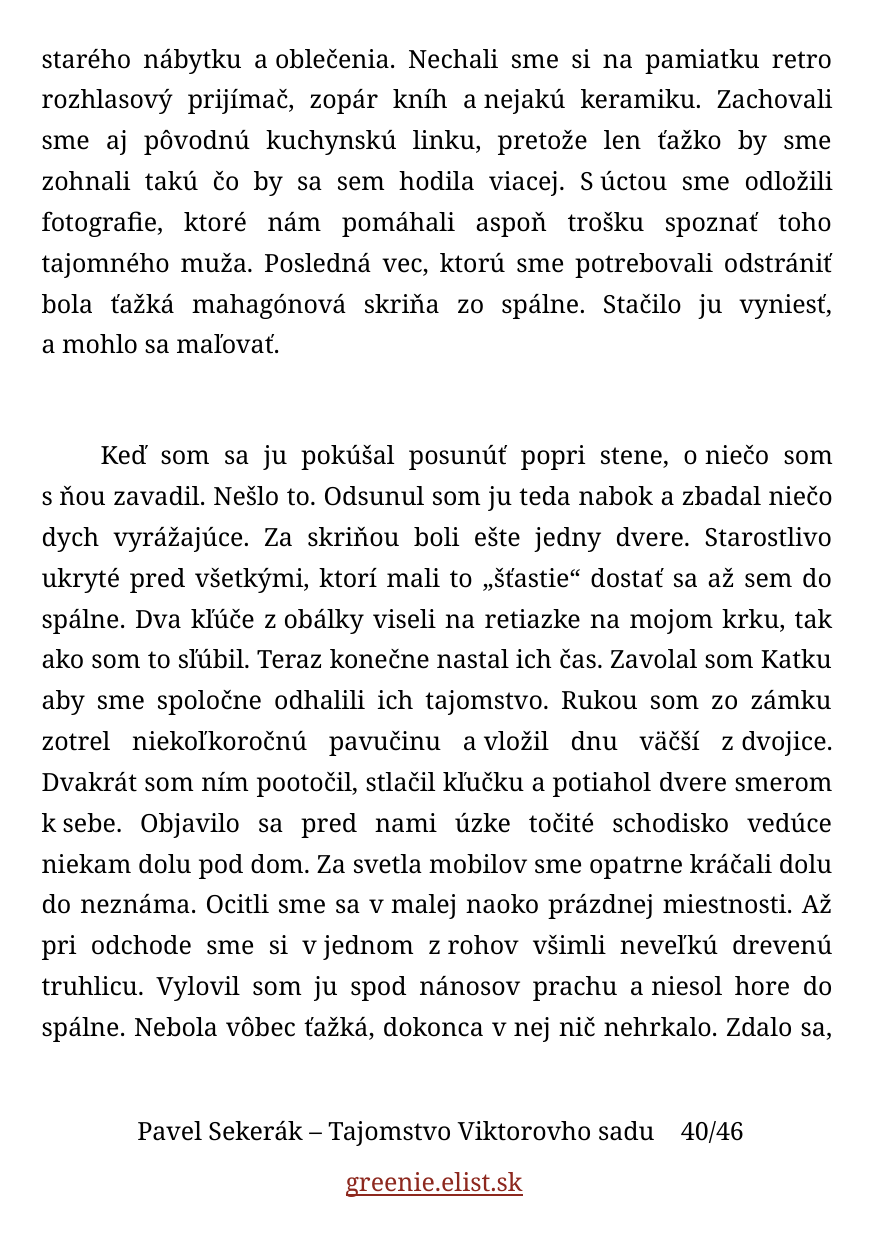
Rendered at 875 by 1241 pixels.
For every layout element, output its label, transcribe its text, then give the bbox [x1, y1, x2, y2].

text starého nábytku a oblečenia. Nechali sme si na pamiatku retro rozhlasový prijímač, zopár kníh a nejakú keramiku. Zachovali sme aj pôvodnú kuchynskú linku, pretože len ťažko by sme zohnali takú čo by sa sem hodila viacej. S úctou sme odložili fotografie, ktoré nám pomáhali aspoň trošku spoznať toho tajomného muža. Posledná vec, ktorú sme potrebovali odstrániť bola ťažká mahagónová skriňa zo spálne. Stačilo ju vyniesť, a mohlo sa maľovať. [41, 41, 833, 361]
text Keď som sa ju pokúšal posunúť popri stene, o niečo som s ňou zavadil. Nešlo to. Odsunul som ju teda nabok a zbadal niečo dych vyrážajúce. Za skriňou boli ešte jedny dvere. Starostlivo ukryté pred všetkými, ktorí mali to „šťastie“ dostať sa až sem do spálne. Dva kľúče z obálky viseli na retiazke na mojom krku, tak ako som to sľúbil. Teraz konečne nastal ich čas. Zavolal som Katku aby sme spoločne odhalili ich tajomstvo. Rukou som zo zámku zotrel niekoľkoročnú pavučinu a vložil dnu väčší z dvojice. Dvakrát som ním pootočil, stlačil kľučku a potiahol dvere smerom k sebe. Objavilo sa pred nami úzke točité schodisko vedúce niekam dolu pod dom. Za svetla mobilov sme opatrne kráčali dolu do neznáma. Ocitli sme sa v malej naoko prázdnej miestnosti. Až pri odchode sme si v jednom z rohov všimli neveľkú drevenú truhlicu. Vylovil som ju spod nánosov prachu a niesol hore do spálne. Nebola vôbec ťažká, dokonca v nej nič nehrkalo. Zdalo sa, [41, 438, 833, 1044]
